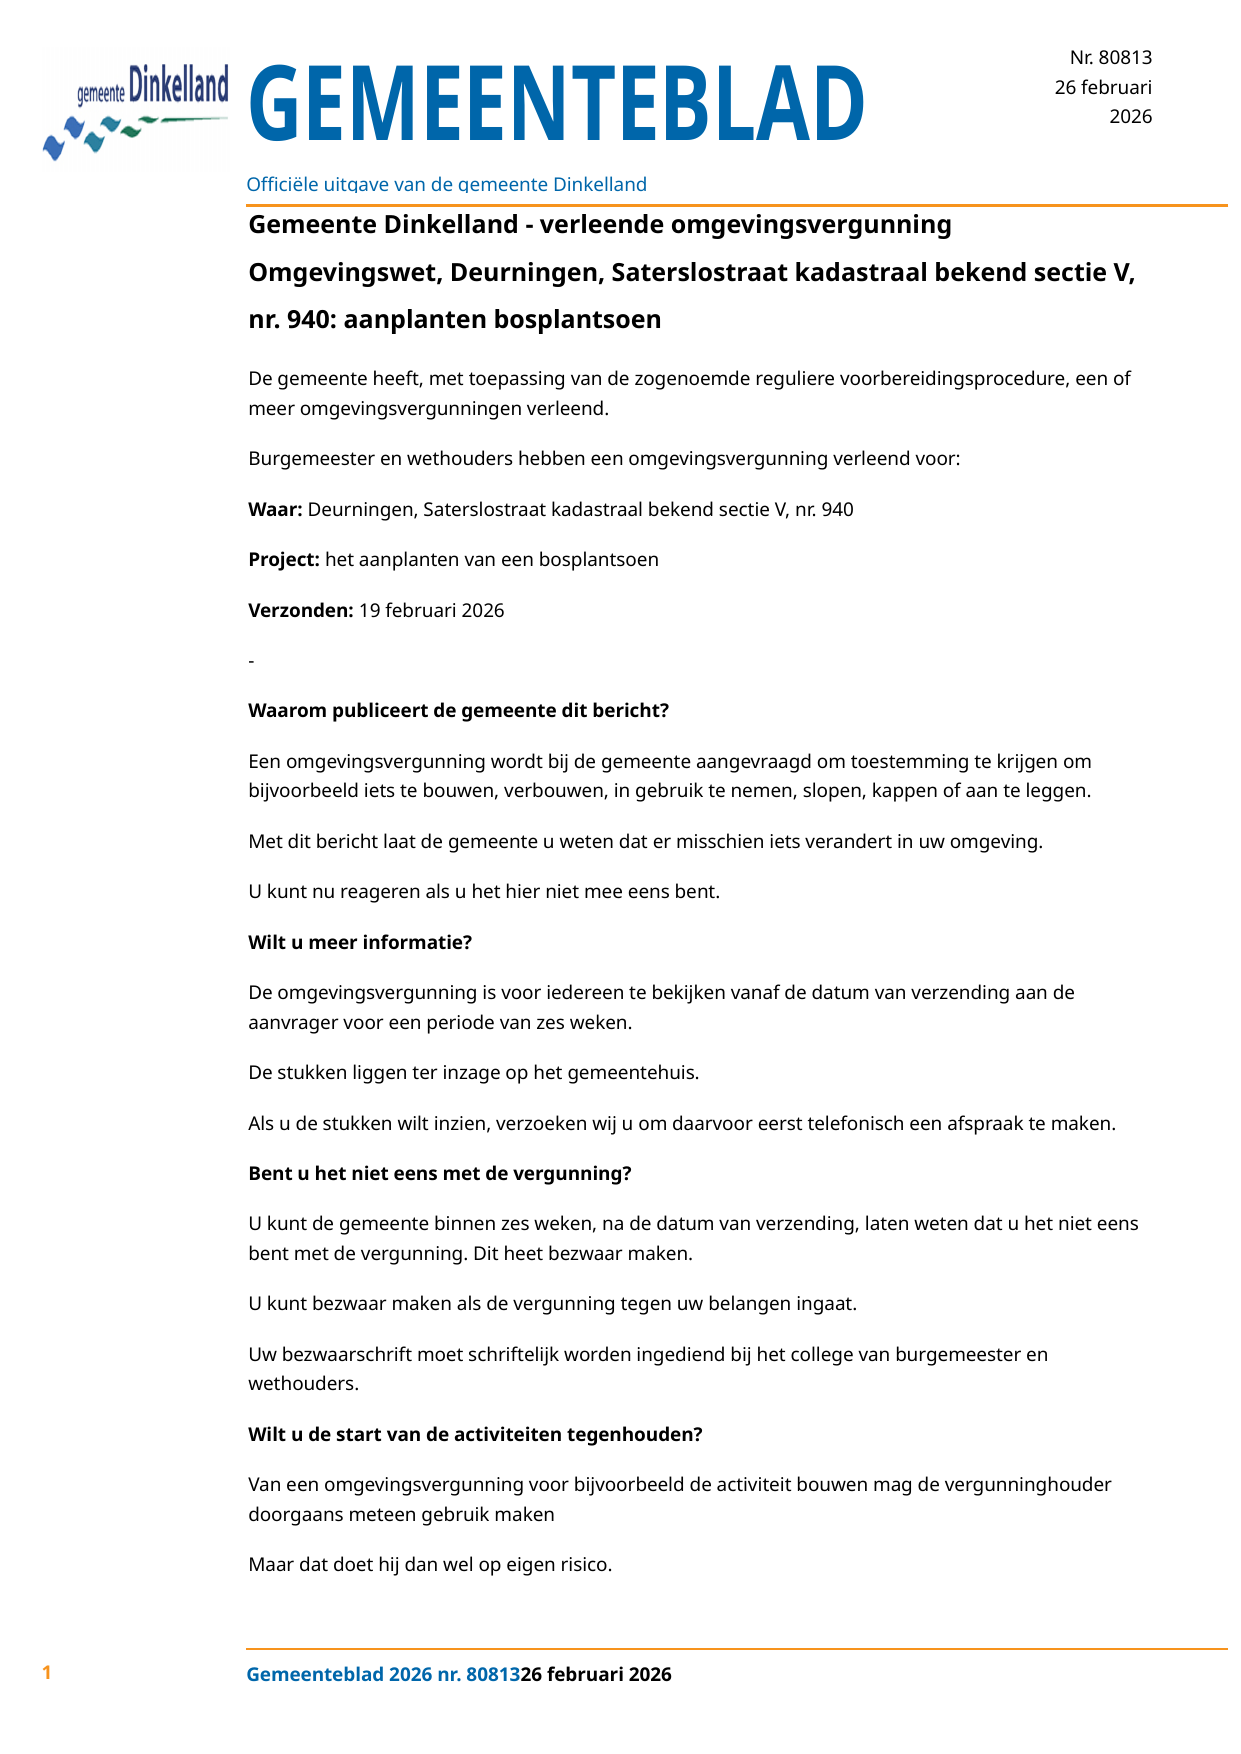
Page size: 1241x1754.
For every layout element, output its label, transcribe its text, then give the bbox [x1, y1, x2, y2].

text Verzonden: 19 februari 2026 [248, 597, 1152, 622]
text De gemeente heeft, met toepassing van de zogenoemde reguliere voorbereidingsprocedure, een of meer omgevingsvergunningen verleend. [248, 366, 1152, 421]
picture [41, 47, 231, 172]
text Als u de stukken wilt inzien, verzoeken wij u om daarvoor eerst telefonisch een afspraak te maken. [248, 1110, 1152, 1135]
text Een omgevingsvergunning wordt bij de gemeente aangevraagd om toestemming te krijgen om bijvoorbeeld iets te bouwen, verbouwen, in gebruik te nemen, slopen, kappen of aan te leggen. [248, 748, 1152, 803]
text Van een omgevingsvergunning voor bijvoorbeeld de activiteit bouwen mag de vergunninghouder doorgaans meteen gebruik maken [248, 1471, 1152, 1527]
text Wilt u de start van de activiteiten tegenhouden? [248, 1421, 1152, 1447]
text Bent u het niet eens met de vergunning? [248, 1160, 1152, 1186]
text Wilt u meer informatie? [248, 929, 1152, 954]
text U kunt nu reageren als u het hier niet mee eens bent. [248, 878, 1152, 904]
text Uw bezwaarschrift moet schriftelijk worden ingediend bij het college van burgemeester en wethouders. [248, 1341, 1152, 1396]
text - [248, 647, 1152, 673]
text U kunt bezwaar maken als de vergunning tegen uw belangen ingaat. [248, 1291, 1152, 1316]
text U kunt de gemeente binnen zes weken, na de datum van verzending, laten weten dat u het niet eens bent met de vergunning. Dit heet bezwaar maken. [248, 1211, 1152, 1266]
text De omgevingsvergunning is voor iedereen te bekijken vanaf de datum van verzending aan de aanvrager voor een periode van zes weken. [248, 979, 1152, 1034]
text Gemeente Dinkelland - verleende omgevingsvergunning Omgevingswet, Deurningen, Saterslostraat kadastraal bekend sectie V, nr. 940: aanplanten bosplantsoen [248, 207, 1152, 336]
text Project: het aanplanten van een bosplantsoen [248, 546, 1152, 572]
text Maar dat doet hij dan wel op eigen risico. [248, 1551, 1152, 1577]
text Burgemeester en wethouders hebben een omgevingsvergunning verleend voor: [248, 446, 1152, 471]
text Waar: Deurningen, Saterslostraat kadastraal bekend sectie V, nr. 940 [248, 496, 1152, 522]
text De stukken liggen ter inzage op het gemeentehuis. [248, 1059, 1152, 1085]
text Met dit bericht laat de gemeente u weten dat er misschien iets verandert in uw omgeving. [248, 828, 1152, 854]
text Waarom publiceert de gemeente dit bericht? [248, 698, 1152, 723]
